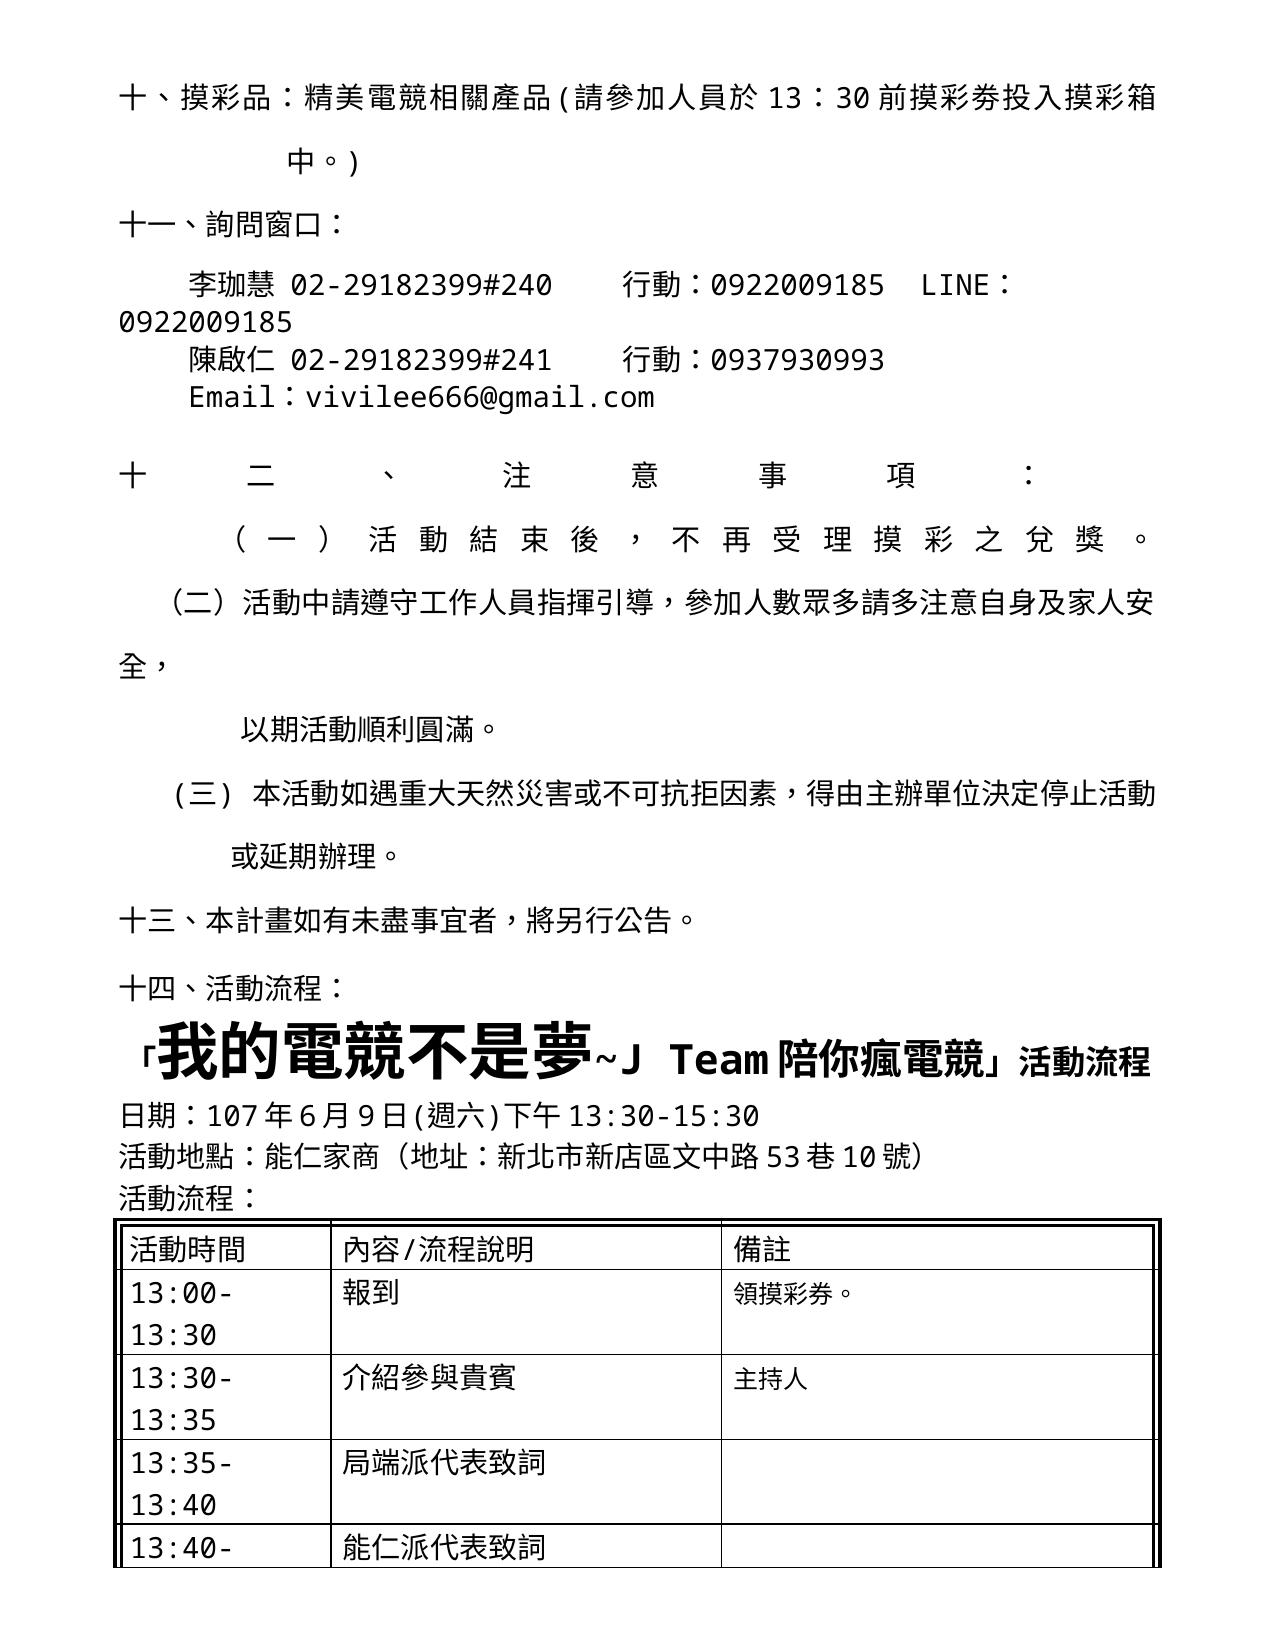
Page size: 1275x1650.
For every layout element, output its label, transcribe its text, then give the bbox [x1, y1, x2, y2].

table_cell [722, 1440, 1152, 1523]
text 十、摸彩品：精美電競相關產品(請參加人員於13：30前摸彩劵投入摸彩箱中。) [118, 75, 1157, 181]
table_cell 介紹參與貴賓 [332, 1355, 721, 1438]
table_cell 13:35-13:40 [123, 1440, 330, 1523]
table_cell 13:00-13:30 [123, 1270, 330, 1353]
text 活動地點：能仁家商（地址：新北市新店區文中路53巷10號） [118, 1134, 1157, 1176]
text 李珈慧 02-29182399#240 行動：0922009185 LINE：0922009185 [118, 265, 1157, 340]
table_cell 13:30-13:35 [123, 1355, 330, 1438]
text Email：vivilee666@gmail.com [118, 378, 1157, 415]
table_header 活動時間 [118, 1221, 330, 1269]
text 以期活動順利圓滿。 [118, 707, 1157, 749]
table_cell 主持人 [722, 1355, 1152, 1438]
table_cell 局端派代表致詞 [332, 1440, 721, 1523]
text 十三、本計畫如有未盡事宜者，將另行公告。 [118, 897, 1157, 940]
text (三) 本活動如遇重大天然災害或不可抗拒因素，得由主辦單位決定停止活動或延期辦理。 [118, 770, 1157, 876]
table_cell 能仁派代表致詞 [332, 1525, 721, 1567]
table_cell 報到 [332, 1270, 721, 1353]
text 「我的電競不是夢~J Team陪你瘋電競」活動流程 [118, 1045, 1157, 1082]
table_cell 13:40- [123, 1525, 330, 1567]
text 十一、詢問窗口： [118, 202, 1157, 244]
table_header 內容/流程說明 [332, 1227, 721, 1269]
text 十四、活動流程： [118, 966, 1157, 1008]
text 活動流程： [118, 1176, 1157, 1218]
text 十二、注意事項： （一）活動結束後，不再受理摸彩之兌獎。 （二）活動中請遵守工作人員指揮引導，參加人數眾多請多注意自身及家人安全， [118, 453, 1157, 686]
table_header 備註 [722, 1221, 1157, 1269]
text 陳啟仁 02-29182399#241 行動：0937930993 [118, 340, 1157, 378]
text 日期：107年6月9日(週六)下午13:30-15:30 [118, 1093, 1157, 1134]
table_cell 領摸彩券。 [722, 1270, 1152, 1353]
table_cell [722, 1525, 1152, 1567]
